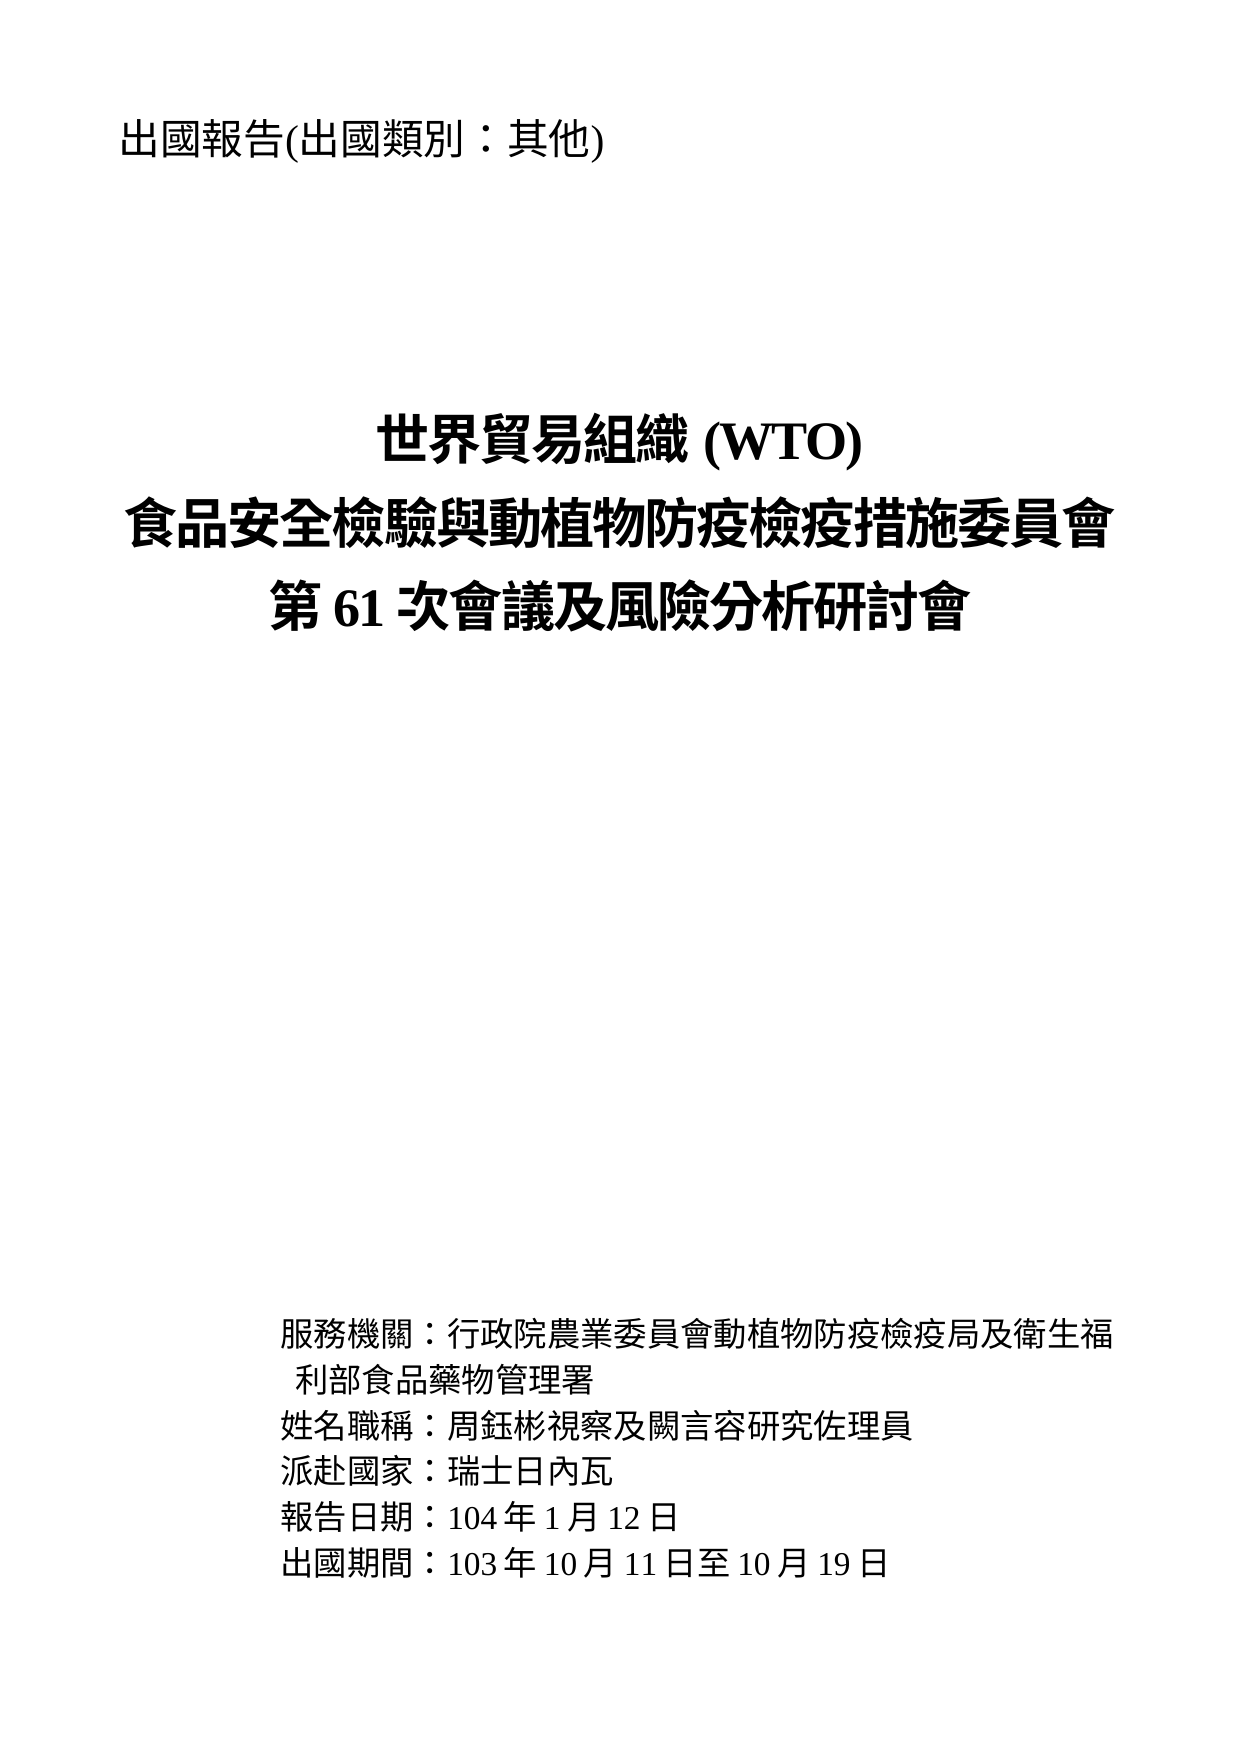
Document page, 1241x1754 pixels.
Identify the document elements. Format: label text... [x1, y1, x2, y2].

text 姓名職稱：周鈺彬視察及闕言容研究佐理員 [280, 1401, 1122, 1447]
text 派赴國家：瑞士日內瓦 [280, 1447, 1122, 1493]
text 報告日期：104年1月12日 [280, 1493, 1122, 1539]
text 服務機關：行政院農業委員會動植物防疫檢疫局及衛生福利部食品藥物管理署 [280, 1310, 1122, 1401]
text 世界貿易組織 (WTO) [118, 393, 1122, 476]
text 出國期間：103年10月11日至10月19日 [280, 1539, 1122, 1585]
text 第61次會議及風險分析研討會 [118, 560, 1122, 1310]
text 食品安全檢驗與動植物防疫檢疫措施委員會 [118, 476, 1122, 560]
text 出國報告(出國類別：其他) [118, 118, 1122, 164]
